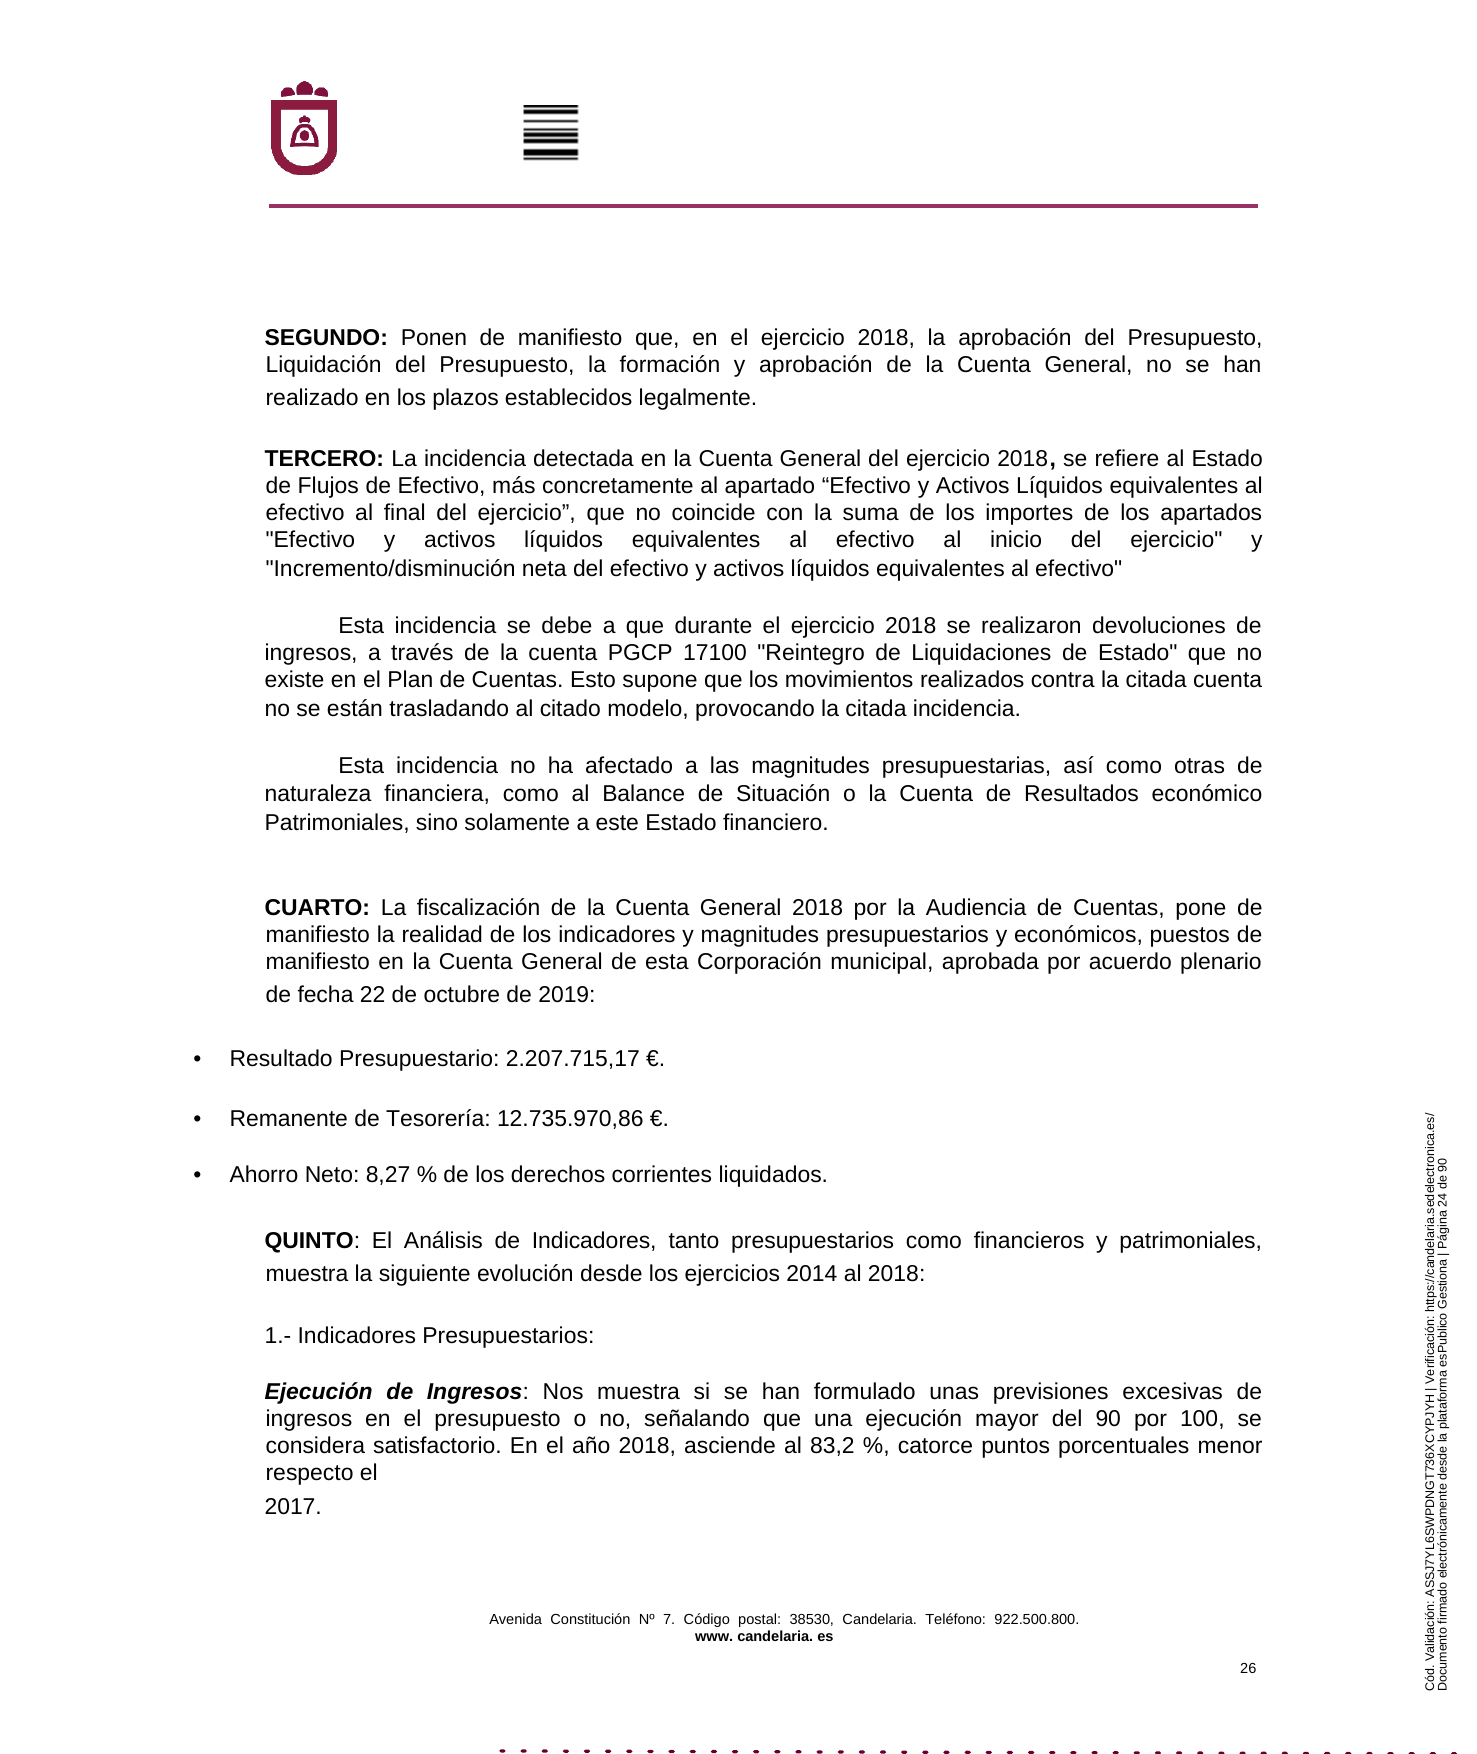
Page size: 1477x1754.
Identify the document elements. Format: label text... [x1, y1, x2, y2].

text TERCERO: La incidencia detectada en la Cuenta General del ejercicio 2018, se refiere al Estado de Flujos de Efectivo, más concretamente al apartado “Efectivo y Activos Líquidos equivalentes al efectivo al final del ejercicio”, que no coincide con la suma de los importes de los apartados "Efectivo y activos líquidos equivalentes al efectivo al inicio del ejercicio" y "Incremento/disminución neta del efectivo y activos líquidos equivalentes al efectivo" [264, 445, 1263, 582]
text QUINTO: El Análisis de Indicadores, tanto presupuestarios como financieros y patrimoniales, muestra la siguiente evolución desde los ejercicios 2014 al 2018: [264, 1227, 1263, 1291]
text Esta incidencia no ha afectado a las magnitudes presupuestarias, así como otras de naturaleza financiera, como al Balance de Situación o la Cuenta de Resultados económico Patrimoniales, sino solamente a este Estado financiero. [264, 752, 1263, 835]
text SEGUNDO: Ponen de manifiesto que, en el ejercicio 2018, la aprobación del Presupuesto, Liquidación del Presupuesto, la formación y aprobación de la Cuenta General, no se han realizado en los plazos establecidos legalmente. [264, 323, 1263, 414]
text 2017. [264, 1487, 1263, 1524]
list Ahorro Neto: 8,27 % de los derechos corrientes liquidados. [193, 1161, 1263, 1187]
text Esta incidencia se debe a que durante el ejercicio 2018 se realizaron devoluciones de ingresos, a través de la cuenta PGCP 17100 "Reintegro de Liquidaciones de Estado" que no existe en el Plan de Cuentas. Esto supone que los movimientos realizados contra la citada cuenta no se están trasladando al citado modelo, provocando la citada incidencia. [264, 612, 1263, 722]
text 1.- Indicadores Presupuestarios: [264, 1322, 1263, 1348]
text Ejecución de Ingresos: Nos muestra si se han formulado unas previsiones excesivas de ingresos en el presupuesto o no, señalando que una ejecución mayor del 90 por 100, se considera satisfactorio. En el año 2018, asciende al 83,2 %, catorce puntos porcentuales menor respecto el [264, 1378, 1263, 1486]
text CUARTO: La fiscalización de la Cuenta General 2018 por la Audiencia de Cuentas, pone de manifiesto la realidad de los indicadores y magnitudes presupuestarios y económicos, puestos de manifiesto en la Cuenta General de esta Corporación municipal, aprobada por acuerdo plenario de fecha 22 de octubre de 2019: [264, 894, 1263, 1012]
list Resultado Presupuestario: 2.207.715,17 €. [193, 1045, 1263, 1072]
list Remanente de Tesorería: 12.735.970,86 €. [193, 1105, 1263, 1131]
